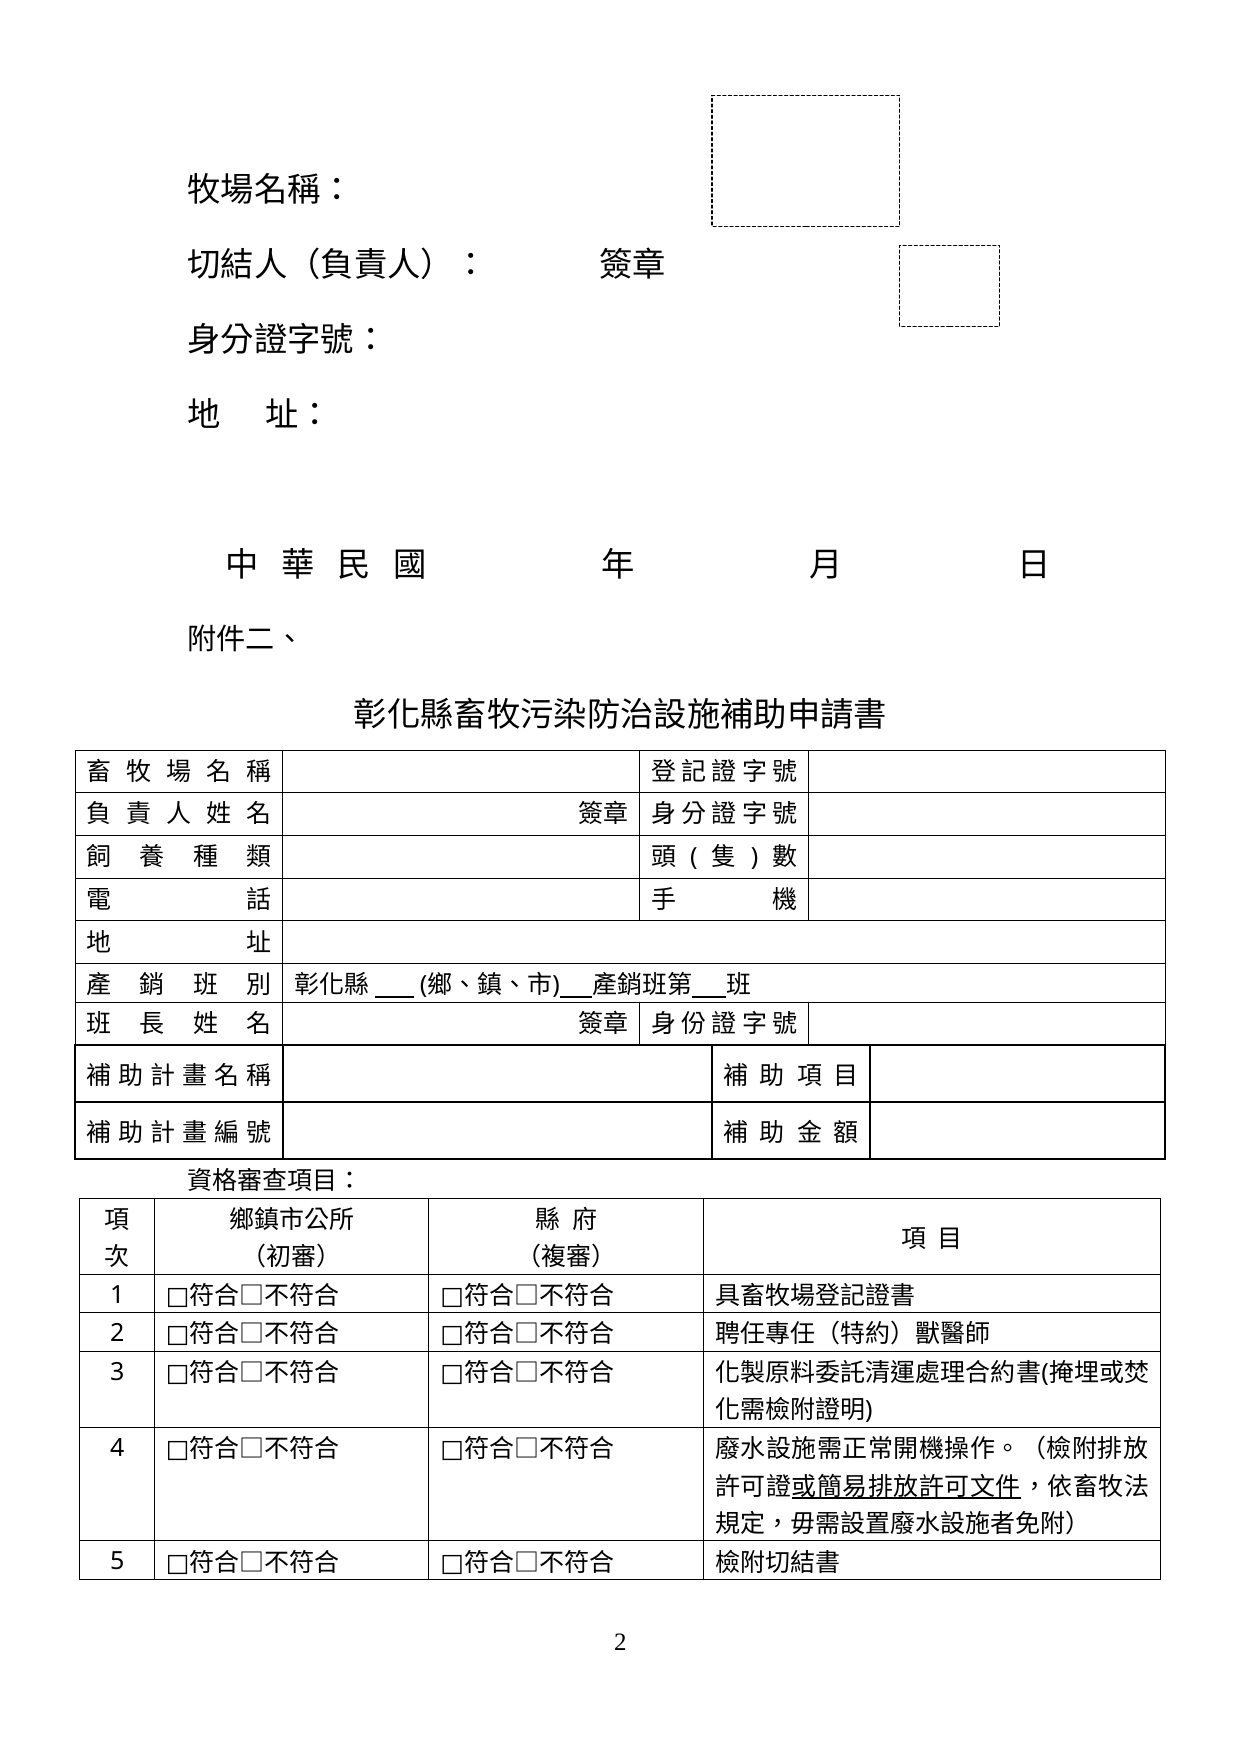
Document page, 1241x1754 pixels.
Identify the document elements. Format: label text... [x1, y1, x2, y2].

table_cell 電話 [76, 879, 282, 920]
table_cell 具畜牧場登記證書 [704, 1275, 1160, 1312]
table_cell 聘任專任（特約）獸醫師 [704, 1313, 1160, 1351]
table_cell 4 [80, 1428, 154, 1540]
text 牧場名稱： [187, 149, 712, 224]
table_cell 身份證字號 [640, 1003, 808, 1044]
table_cell □符合□不符合 [155, 1275, 428, 1312]
table_cell 1 [80, 1275, 154, 1312]
text [900, 149, 1053, 224]
table_cell 簽章 [283, 793, 639, 835]
text 身分證字號： [187, 299, 1053, 374]
table_header 鄉鎮市公所 （初審） [155, 1199, 428, 1274]
table_cell 地址 [76, 921, 282, 963]
table_cell □符合□不符合 [155, 1541, 428, 1579]
table_header 縣 府 （複審） [429, 1199, 703, 1274]
table_header [809, 751, 1165, 792]
table_cell 班長姓名 [76, 1003, 282, 1044]
table_cell 3 [80, 1352, 154, 1427]
table_cell [284, 1046, 711, 1101]
table_cell □符合□不符合 [155, 1313, 428, 1351]
table_cell □符合□不符合 [429, 1352, 703, 1427]
table_cell [284, 1103, 711, 1158]
table_cell [809, 793, 1165, 835]
table_header 項 次 [80, 1199, 154, 1274]
table_cell 補助金額 [713, 1103, 869, 1158]
table_cell [809, 879, 1165, 920]
text 附件二、 [187, 599, 1053, 674]
table_cell 化製原料委託清運處理合約書(掩埋或焚化需檢附證明) [704, 1352, 1160, 1427]
table_cell 廢水設施需正常開機操作。（檢附排放許可證或簡易排放許可文件，依畜牧法規定，毋需設置廢水設施者免附） [704, 1428, 1160, 1540]
table_cell 2 [80, 1313, 154, 1351]
table_cell [871, 1103, 1164, 1158]
table_cell 飼養種類 [76, 836, 282, 878]
table_cell 彰化縣 (鄉、鎮、市) 產銷班第 班 [283, 964, 1165, 1002]
table_cell □符合□不符合 [155, 1428, 428, 1540]
text 中華民國 年 月 日 [187, 524, 1053, 599]
table_cell 簽章 [283, 1003, 639, 1044]
table_cell [283, 921, 1165, 963]
table_header 項 目 [704, 1199, 1160, 1274]
text 切結人（負責人）： 簽章 [187, 224, 1053, 299]
table_header 登記證字號 [640, 751, 808, 792]
table_cell 補助項目 [713, 1046, 869, 1101]
table_cell 補助計畫名稱 [76, 1046, 282, 1101]
table_cell □符合□不符合 [429, 1428, 703, 1540]
table_cell [283, 879, 639, 920]
table_cell 5 [80, 1541, 154, 1579]
table_cell □符合□不符合 [429, 1313, 703, 1351]
table_cell □符合□不符合 [429, 1275, 703, 1312]
table_cell [283, 836, 639, 878]
table_cell 負責人姓名 [76, 793, 282, 835]
table_cell [871, 1046, 1164, 1101]
table_cell 檢附切結書 [704, 1541, 1160, 1579]
table_cell □符合□不符合 [429, 1541, 703, 1579]
table_cell 身分證字號 [640, 793, 808, 835]
text 彰化縣畜牧污染防治設施補助申請書 [187, 674, 1053, 749]
text 資格審查項目： [187, 1160, 1053, 1198]
table_cell 補助計畫編號 [76, 1103, 282, 1158]
table_header 畜牧場名稱 [76, 751, 282, 792]
table_cell [809, 836, 1165, 878]
table_header [283, 751, 639, 792]
table_cell 手機 [640, 879, 808, 920]
table_cell [809, 1003, 1165, 1044]
table_cell □符合□不符合 [155, 1352, 428, 1427]
text 地 址： [187, 374, 1053, 449]
table_cell 產銷班別 [76, 964, 282, 1002]
table_cell 頭(隻)數 [640, 836, 808, 878]
